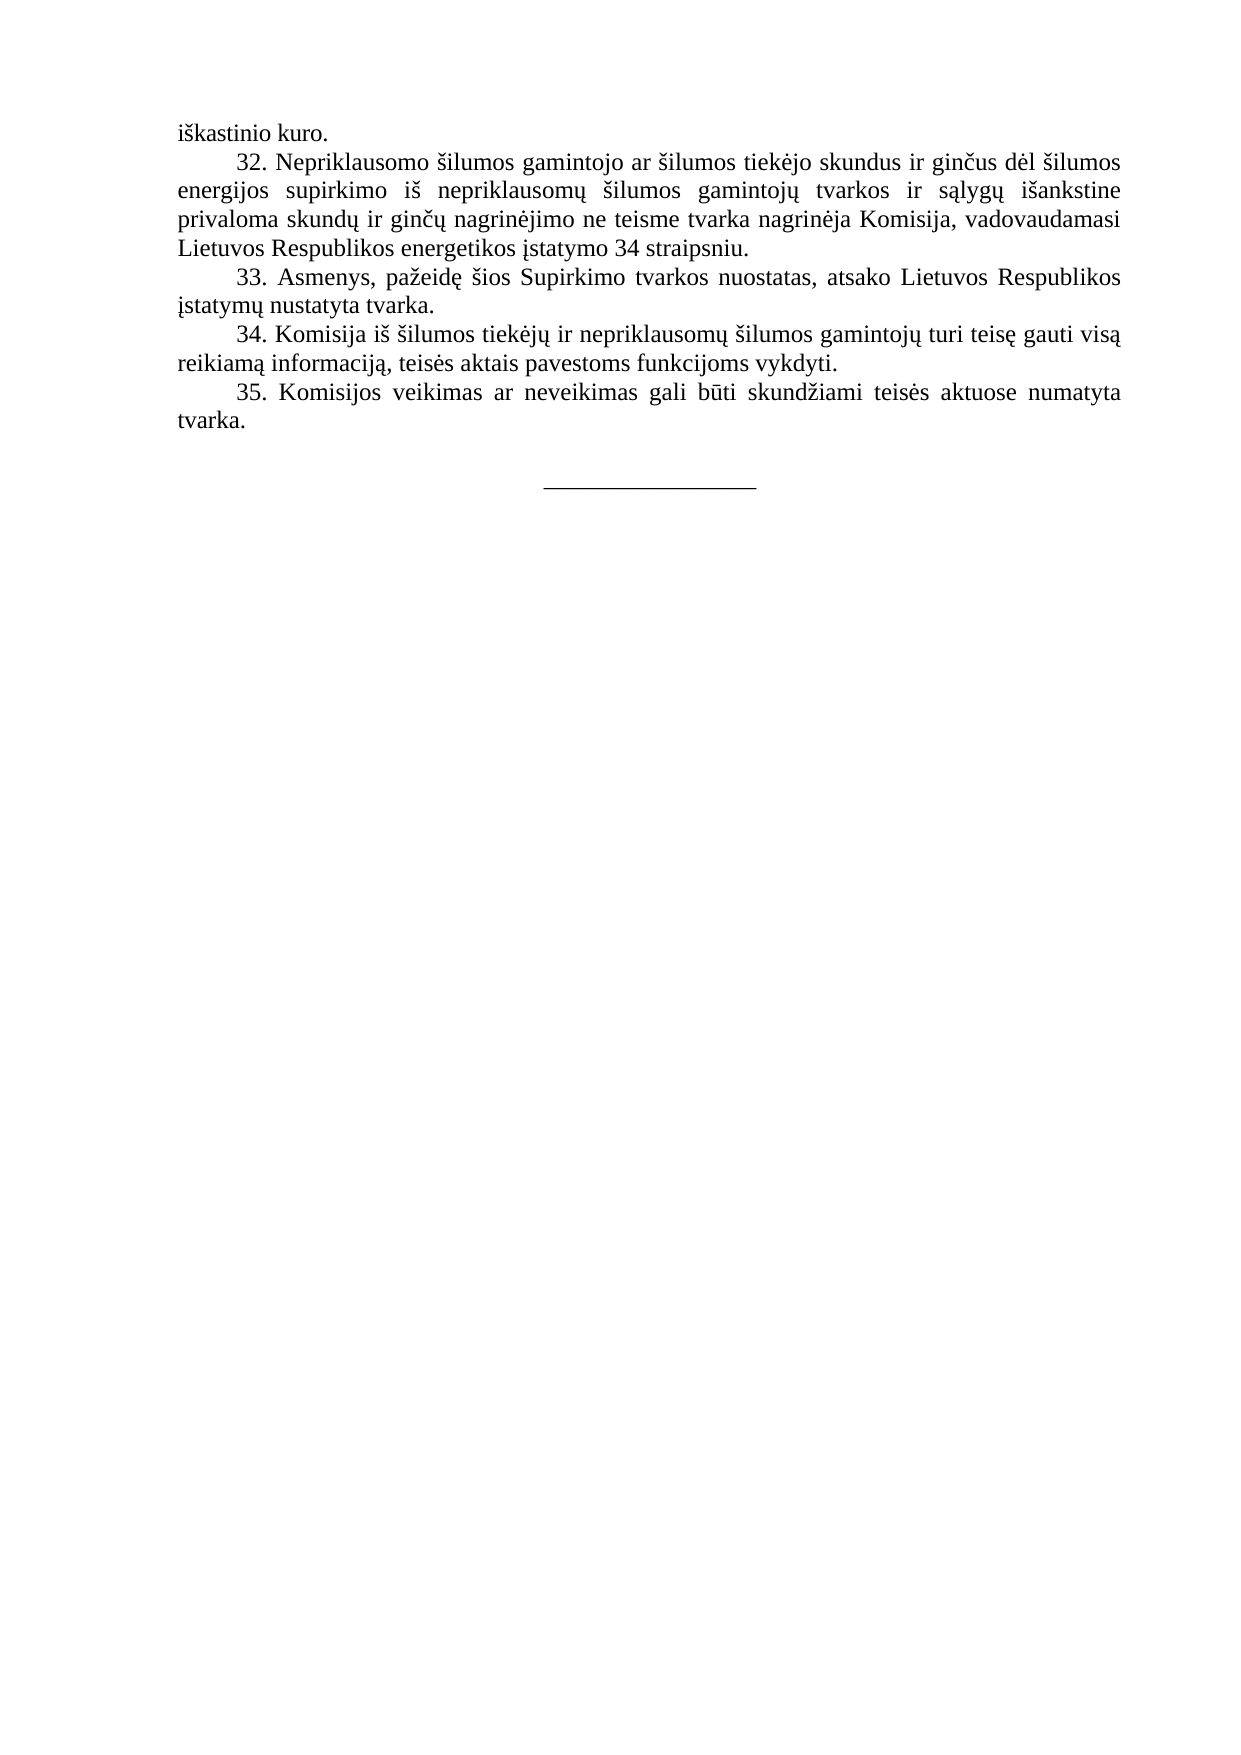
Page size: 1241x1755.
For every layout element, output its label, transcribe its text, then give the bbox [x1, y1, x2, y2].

text _________________ [177, 463, 1122, 492]
text 34. Komisija iš šilumos tiekėjų ir nepriklausomų šilumos gamintojų turi teisę gauti visą reikiamą informaciją, teisės aktais pavestoms funkcijoms vykdyti. [177, 319, 1122, 377]
text iškastinio kuro. [177, 118, 1122, 147]
text 32. Nepriklausomo šilumos gamintojo ar šilumos tiekėjo skundus ir ginčus dėl šilumos energijos supirkimo iš nepriklausomų šilumos gamintojų tvarkos ir sąlygų išankstine privaloma skundų ir ginčų nagrinėjimo ne teisme tvarka nagrinėja Komisija, vadovaudamasi Lietuvos Respublikos energetikos įstatymo 34 straipsniu. [177, 147, 1122, 262]
text 35. Komisijos veikimas ar neveikimas gali būti skundžiami teisės aktuose numatyta tvarka. [177, 377, 1122, 434]
text 33. Asmenys, pažeidę šios Supirkimo tvarkos nuostatas, atsako Lietuvos Respublikos įstatymų nustatyta tvarka. [177, 262, 1122, 319]
